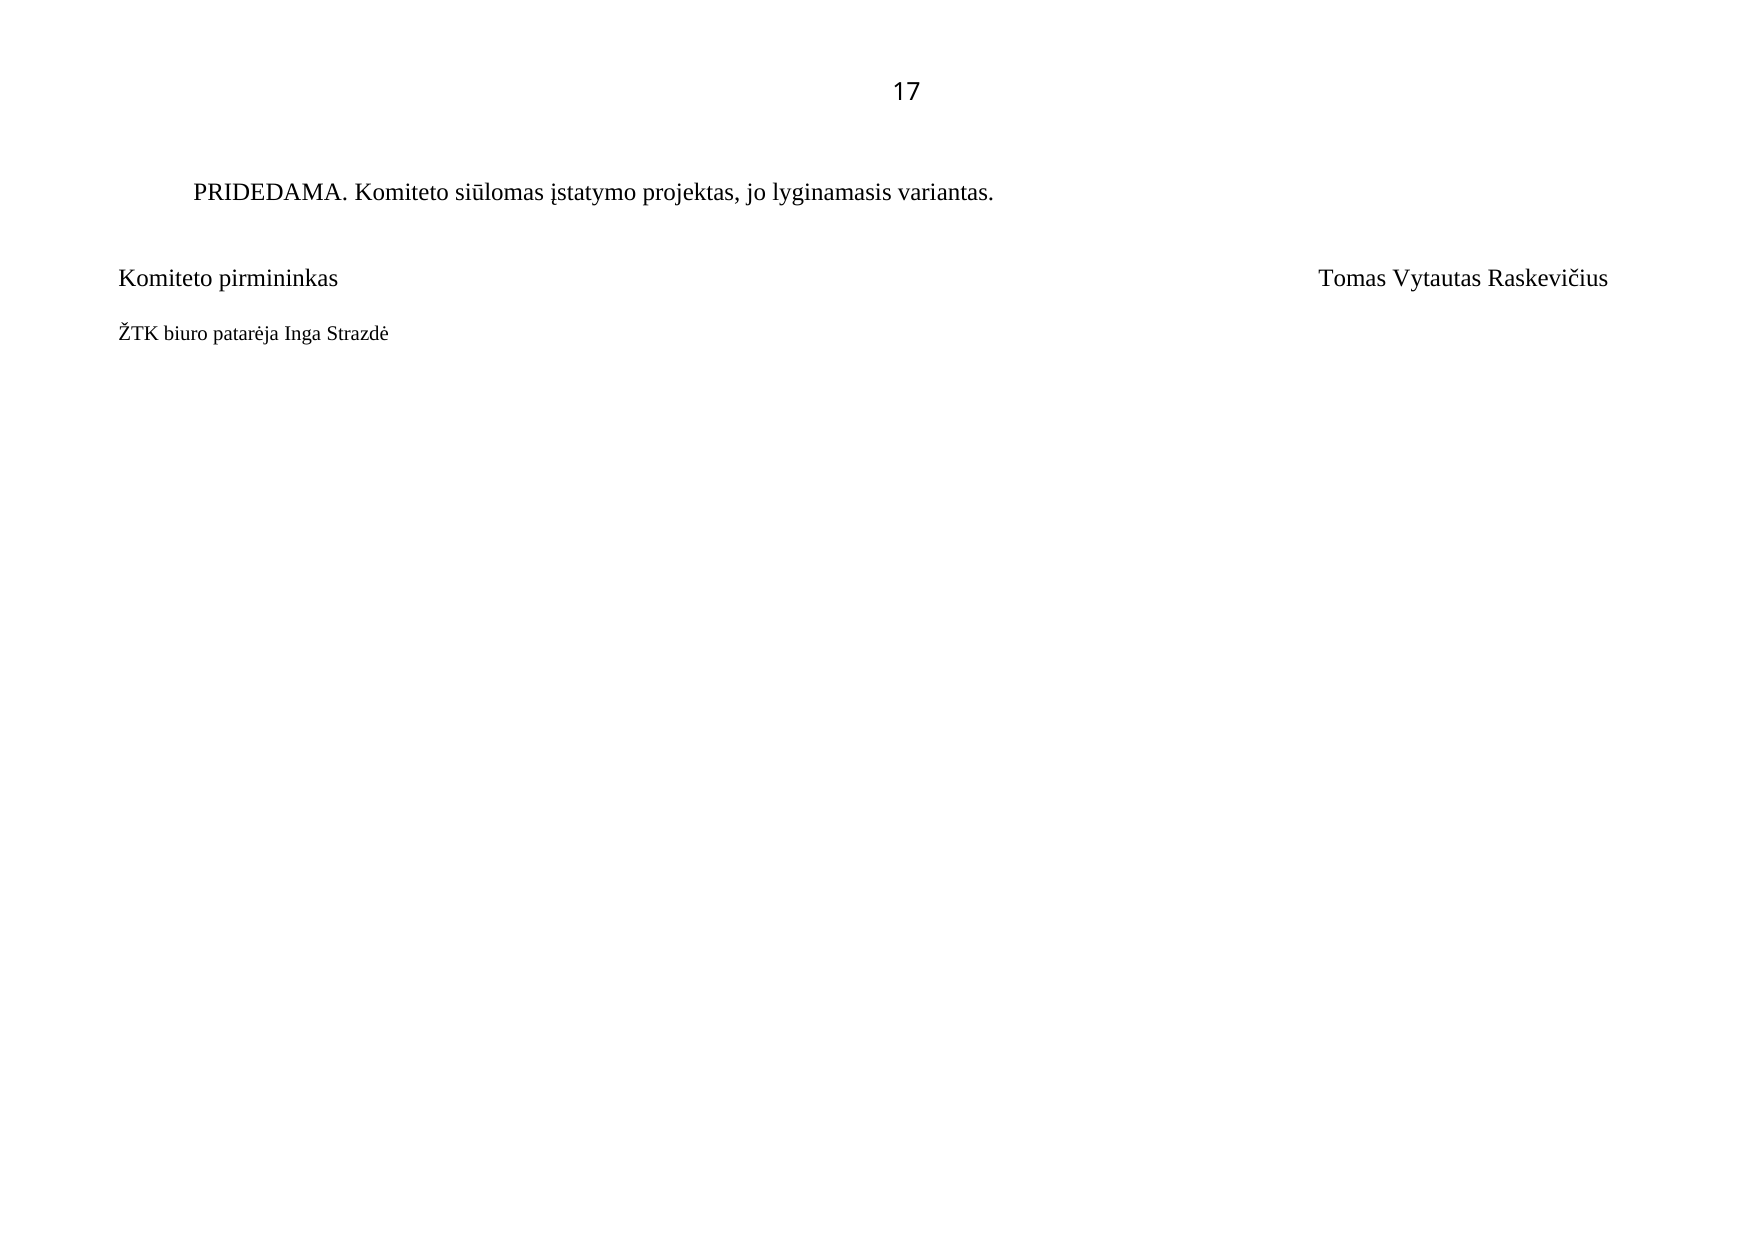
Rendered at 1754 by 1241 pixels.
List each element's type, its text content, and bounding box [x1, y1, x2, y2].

text ŽTK biuro patarėja Inga Strazdė [118, 321, 1695, 345]
text Komiteto pirmininkas (Parašas) Tomas Vytautas Raskevičius [118, 263, 1695, 292]
text PRIDEDAMA. Komiteto siūlomas įstatymo projektas, jo lyginamasis variantas. [118, 177, 1695, 206]
